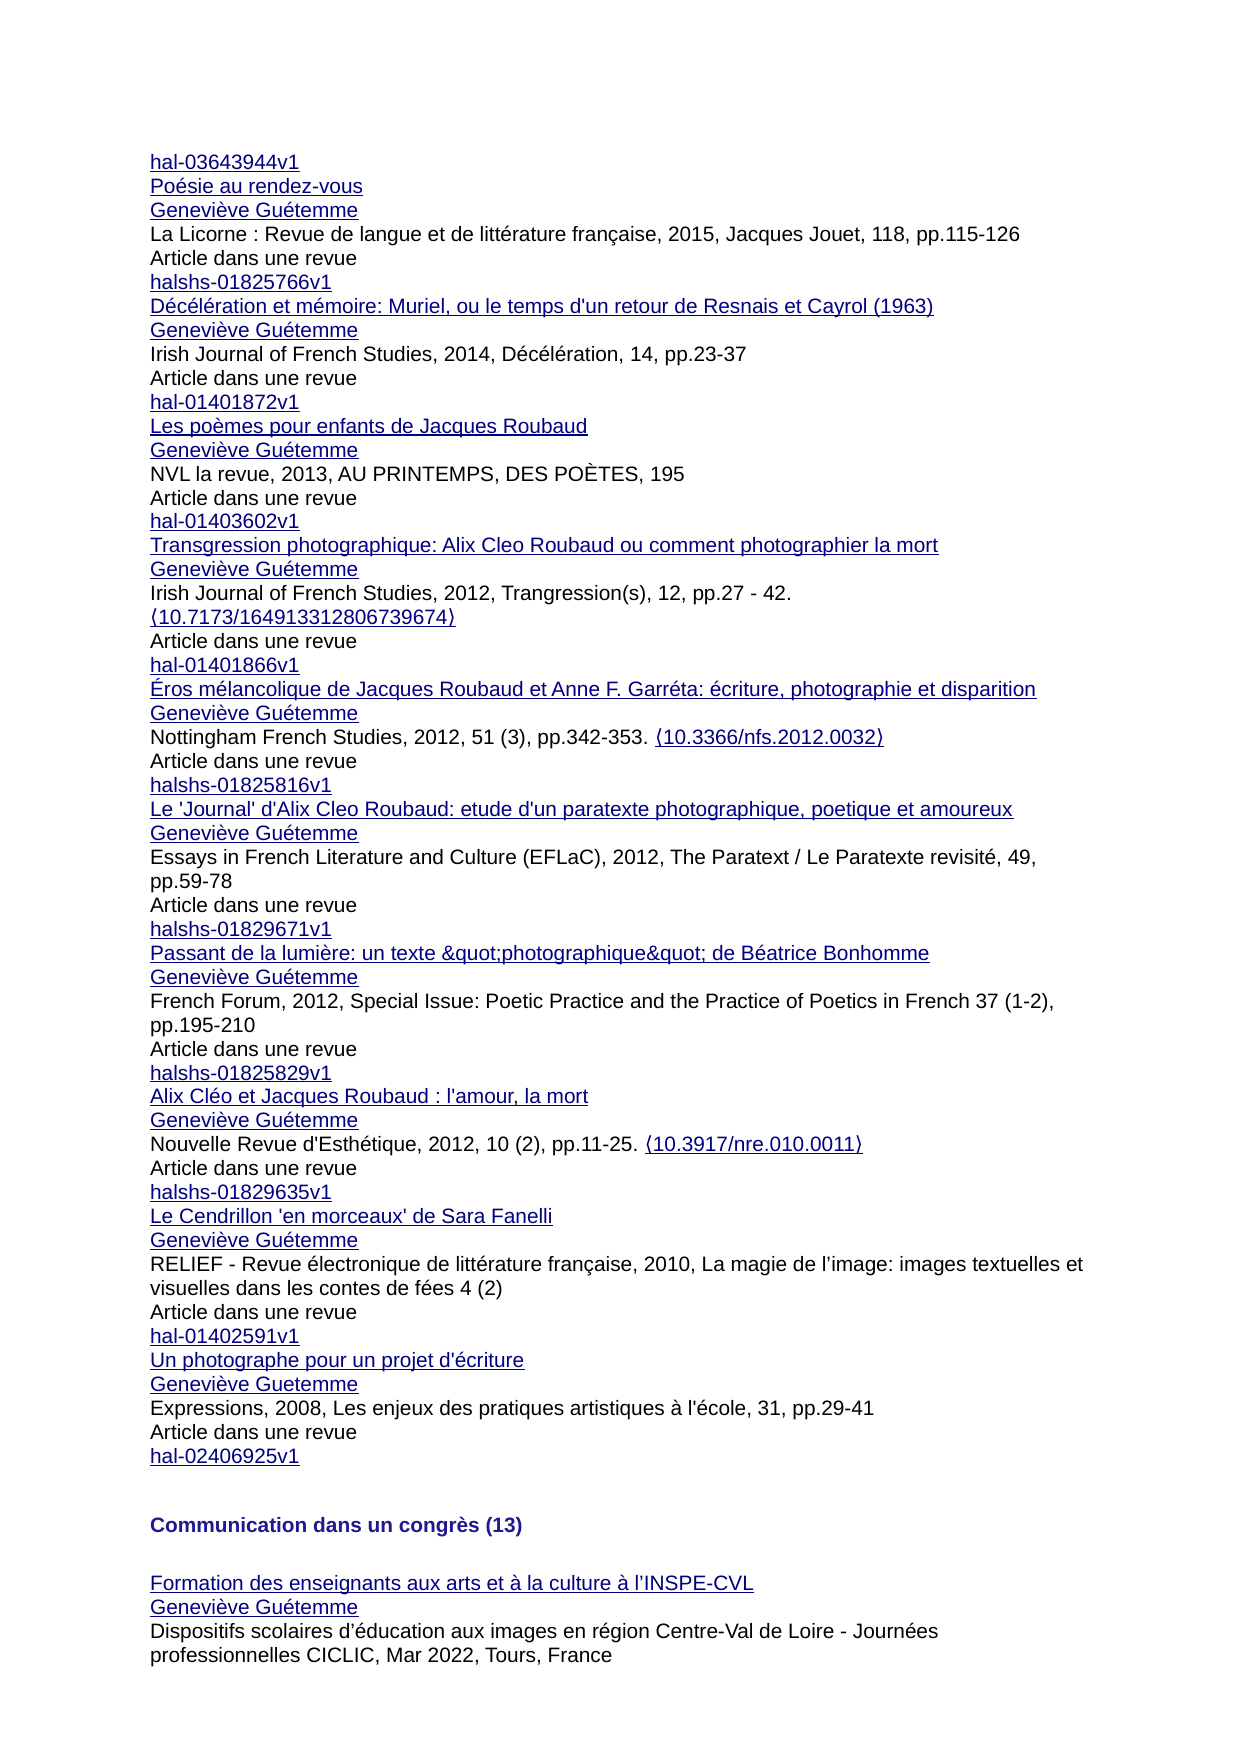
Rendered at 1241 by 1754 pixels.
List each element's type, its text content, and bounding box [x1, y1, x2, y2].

table_cell Le Cendrillon 'en morceaux' de Sara Fanelli Geneviève Guétemme RELIEF - Revue électronique de littérature française, 2010, La magie de l’image: images textuelles et visuelles dans les contes de fées 4 (2) Article dans une revue hal-01402591v1 [150, 1204, 1090, 1348]
subtitle Communication dans un congrès (13) [150, 1512, 1090, 1536]
table_cell Poésie au rendez-vous Geneviève Guétemme La Licorne : Revue de langue et de littérature française, 2015, Jacques Jouet, 118, pp.115-126 Article dans une revue halshs-01825766v1 [150, 174, 1090, 294]
table_cell Éros mélancolique de Jacques Roubaud et Anne F. Garréta: écriture, photographie et disparition Geneviève Guétemme Nottingham French Studies, 2012, 51 (3), pp.342-353. ⟨10.3366/nfs.2012.0032⟩ Article dans une revue halshs-01825816v1 [150, 677, 1090, 797]
table_cell Transgression photographique: Alix Cleo Roubaud ou comment photographier la mort Geneviève Guétemme Irish Journal of French Studies, 2012, Trangression(s), 12, pp.27 - 42. ⟨10.7173/164913312806739674⟩ Article dans une revue hal-01401866v1 [150, 533, 1090, 677]
table_cell hal-03643944v1 [150, 150, 1090, 174]
table_cell Un photographe pour un projet d'écriture Geneviève Guetemme Expressions, 2008, Les enjeux des pratiques artistiques à l'école, 31, pp.29-41 Article dans une revue hal-02406925v1 [150, 1348, 1090, 1468]
table_cell Passant de la lumière: un texte &quot;photographique&quot; de Béatrice Bonhomme Geneviève Guétemme French Forum, 2012, Special Issue: Poetic Practice and the Practice of Poetics in French 37 (1-2), pp.195-210 Article dans une revue halshs-01825829v1 [150, 941, 1090, 1084]
table_cell Le 'Journal' d'Alix Cleo Roubaud: etude d'un paratexte photographique, poetique et amoureux Geneviève Guétemme Essays in French Literature and Culture (EFLaC), 2012, The Paratext / Le Paratexte revisité, 49, pp.59-78 Article dans une revue halshs-01829671v1 [150, 797, 1090, 941]
table_header Formation des enseignants aux arts et à la culture à l’INSPE-CVL Geneviève Guétemme Dispositifs scolaires d’éducation aux images en région Centre-Val de Loire - Journées professionnelles CICLIC, Mar 2022, Tours, France [150, 1571, 1090, 1667]
table_cell Décélération et mémoire: Muriel, ou le temps d'un retour de Resnais et Cayrol (1963) Geneviève Guétemme Irish Journal of French Studies, 2014, Décélération, 14, pp.23-37 Article dans une revue hal-01401872v1 [150, 294, 1090, 413]
table_cell Les poèmes pour enfants de Jacques Roubaud Geneviève Guétemme NVL la revue, 2013, AU PRINTEMPS, DES POÈTES, 195 Article dans une revue hal-01403602v1 [150, 414, 1090, 533]
table_cell Alix Cléo et Jacques Roubaud : l'amour, la mort Geneviève Guétemme Nouvelle Revue d'Esthétique, 2012, 10 (2), pp.11-25. ⟨10.3917/nre.010.0011⟩ Article dans une revue halshs-01829635v1 [150, 1084, 1090, 1204]
